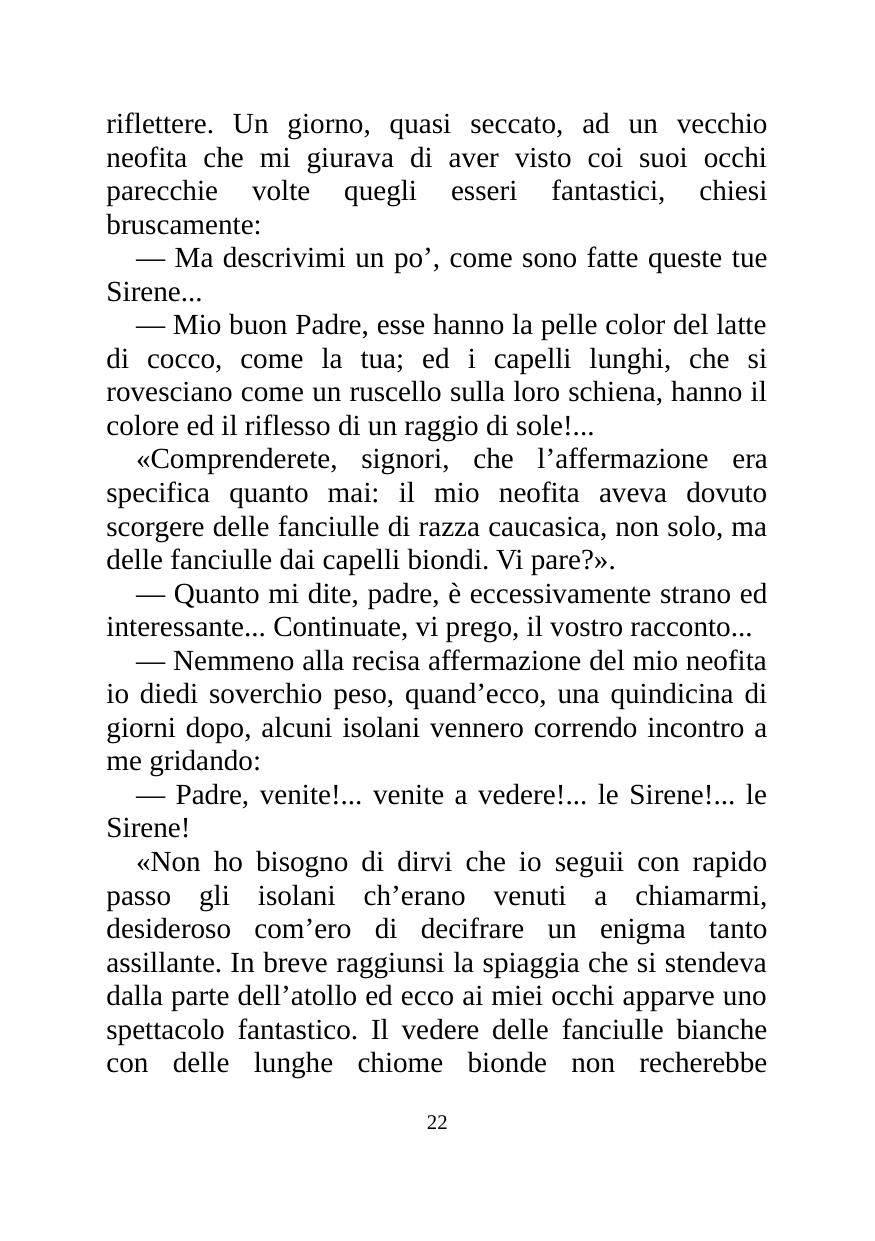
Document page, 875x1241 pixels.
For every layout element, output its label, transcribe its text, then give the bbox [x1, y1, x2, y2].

text — Padre, venite!... venite a vedere!... le Sirene!... le Sirene! [106, 777, 768, 844]
text «Comprenderete, signori, che l’affermazione era specifica quanto mai: il mio neofita aveva dovuto scorgere delle fanciulle di razza caucasica, non solo, ma delle fanciulle dai capelli biondi. Vi pare?». [106, 442, 768, 576]
text — Quanto mi dite, padre, è eccessivamente strano ed interessante... Continuate, vi prego, il vostro racconto... [106, 576, 768, 643]
text — Mio buon Padre, esse hanno la pelle color del latte di cocco, come la tua; ed i capelli lunghi, che si rovesciano come un ruscello sulla loro schiena, hanno il colore ed il riflesso di un raggio di sole!... [106, 307, 768, 442]
text riflettere. Un giorno, quasi seccato, ad un vecchio neofita che mi giurava di aver visto coi suoi occhi parecchie volte quegli esseri fantastici, chiesi bruscamente: [106, 106, 768, 240]
text — Nemmeno alla recisa affermazione del mio neofita io diedi soverchio peso, quand’ecco, una quindicina di giorni dopo, alcuni isolani vennero correndo incontro a me gridando: [106, 643, 768, 777]
text «Non ho bisogno di dirvi che io seguii con rapido passo gli isolani ch’erano venuti a chiamarmi, desideroso com’ero di decifrare un enigma tanto assillante. In breve raggiunsi la spiaggia che si stendeva dalla parte dell’atollo ed ecco ai miei occhi apparve uno spettacolo fantastico. Il vedere delle fanciulle bianche con delle lunghe chiome bionde non recherebbe [106, 844, 768, 1079]
text — Ma descrivimi un po’, come sono fatte queste tue Sirene... [106, 240, 768, 307]
